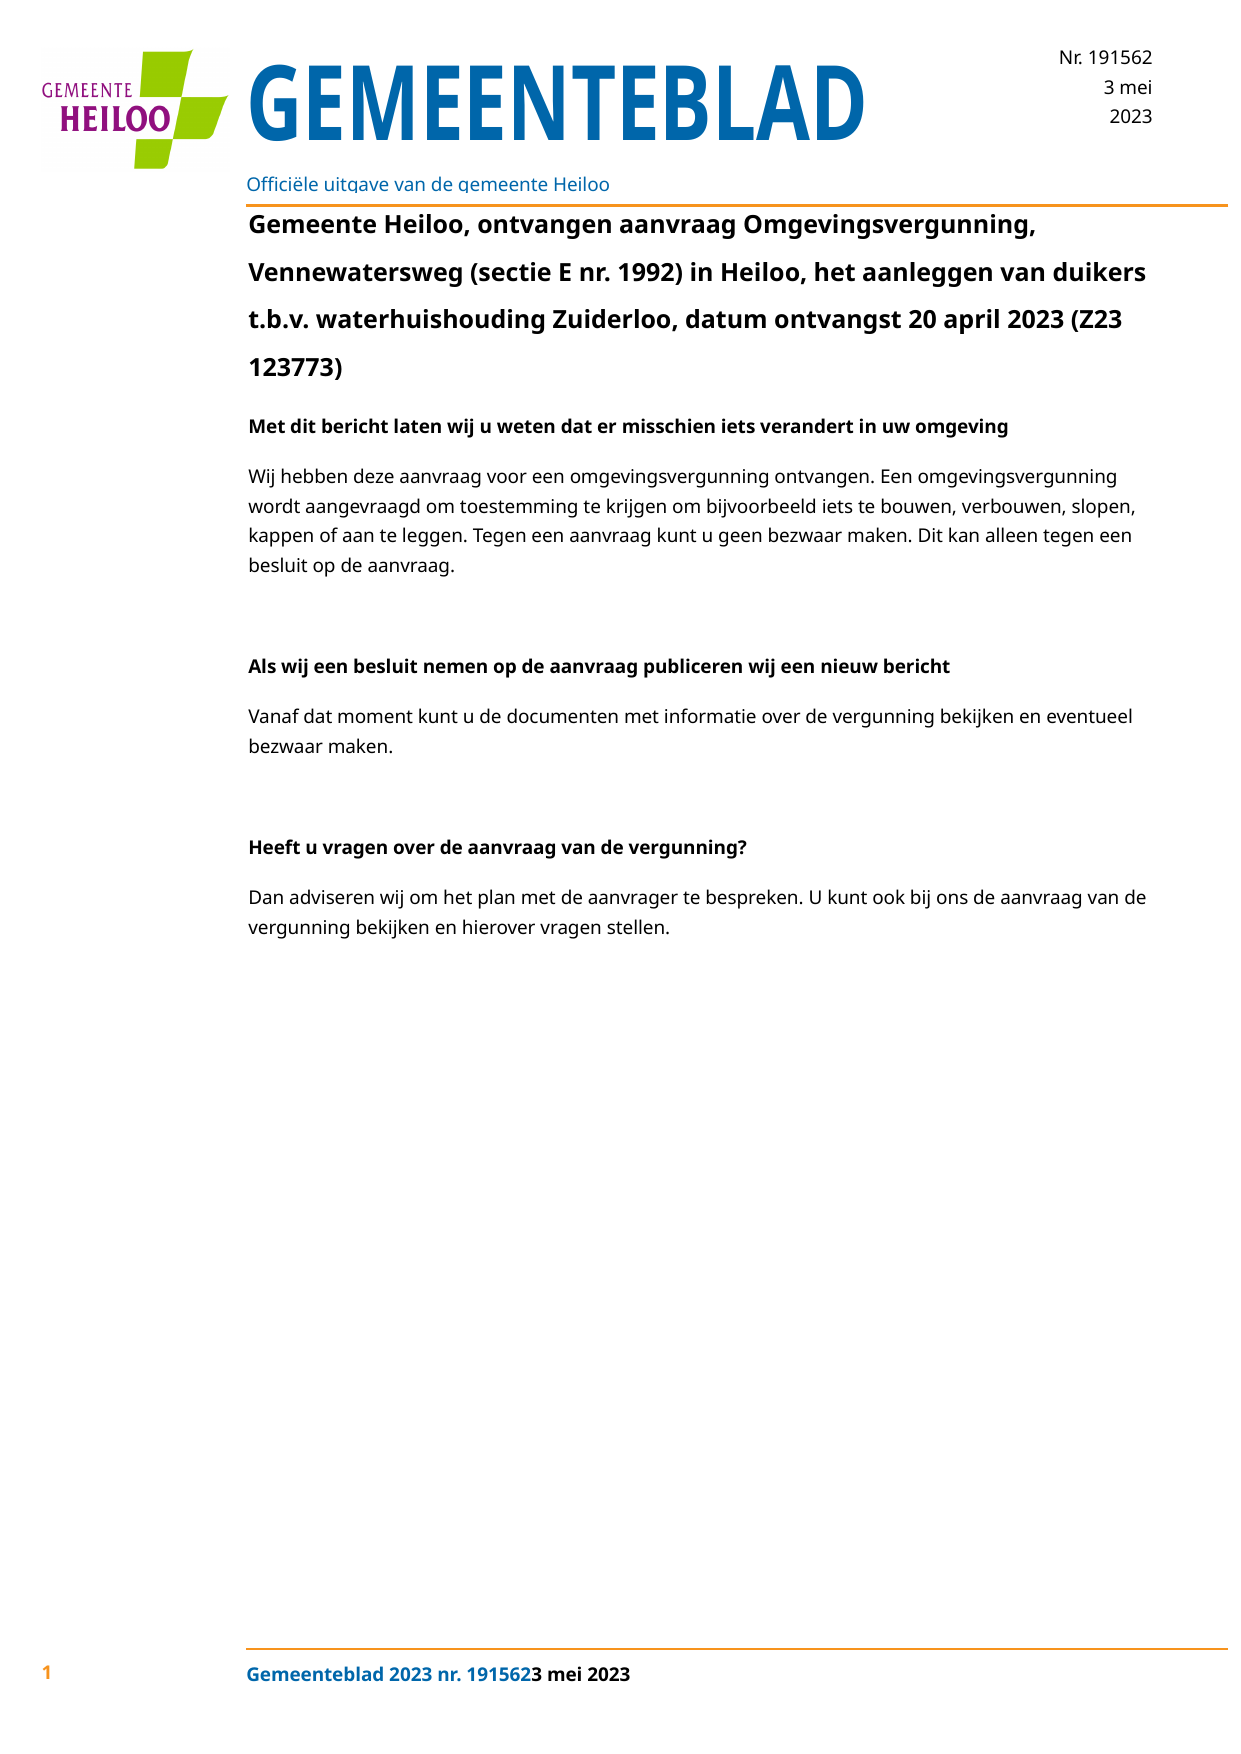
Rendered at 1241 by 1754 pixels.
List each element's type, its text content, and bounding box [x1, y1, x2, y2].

text Als wij een besluit nemen op de aanvraag publiceren wij een nieuw bericht [248, 653, 1152, 679]
text Met dit bericht laten wij u weten dat er misschien iets verandert in uw omgeving [248, 413, 1152, 439]
text Heeft u vragen over de aanvraag van de vergunning? [248, 834, 1152, 860]
text Wij hebben deze aanvraag voor een omgevingsvergunning ontvangen. Een omgevingsvergunning wordt aangevraagd om toestemming te krijgen om bijvoorbeeld iets te bouwen, verbouwen, slopen, kappen of aan te leggen. Tegen een aanvraag kunt u geen bezwaar maken. Dit kan alleen tegen een besluit op de aanvraag. [248, 463, 1152, 578]
text Vanaf dat moment kunt u de documenten met informatie over de vergunning bekijken en eventueel bezwaar maken. [248, 703, 1152, 759]
text Gemeente Heiloo, ontvangen aanvraag Omgevingsvergunning, Vennewatersweg (sectie E nr. 1992) in Heiloo, het aanleggen van duikers t.b.v. waterhuishouding Zuiderloo, datum ontvangst 20 april 2023 (Z23 123773) [248, 207, 1152, 384]
picture [41, 47, 231, 172]
text Dan adviseren wij om het plan met de aanvrager te bespreken. U kunt ook bij ons de aanvraag van de vergunning bekijken en hierover vragen stellen. [248, 884, 1152, 940]
